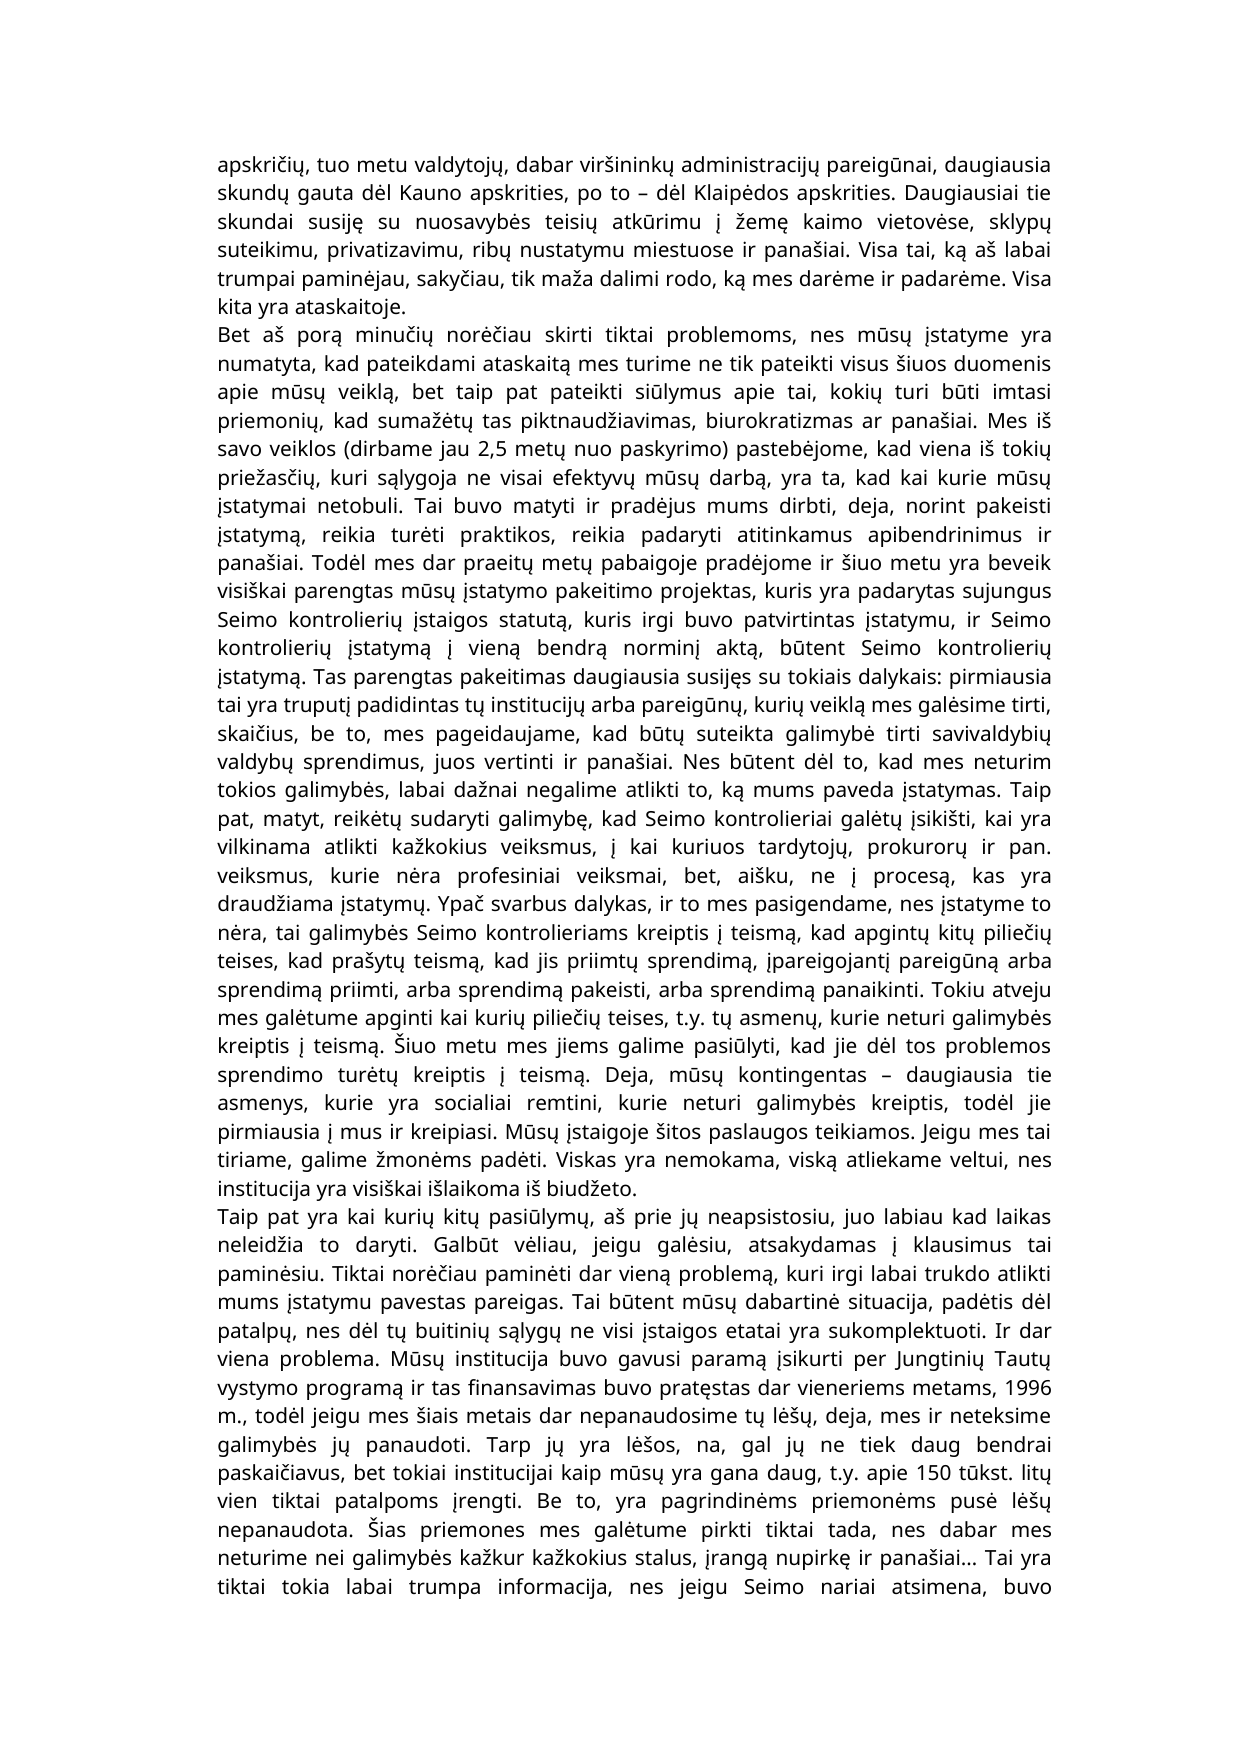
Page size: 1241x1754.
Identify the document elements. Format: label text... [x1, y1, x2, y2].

text Taip pat yra kai kurių kitų pasiūlymų, aš prie jų neapsistosiu, juo labiau kad laikas neleidžia to daryti. Galbūt vėliau, jeigu galėsiu, atsakydamas į klausimus tai paminėsiu. Tiktai norėčiau paminėti dar vieną problemą, kuri irgi labai trukdo atlikti mums įstatymu pavestas pareigas. Tai būtent mūsų dabartinė situacija, padėtis dėl patalpų, nes dėl tų buitinių sąlygų ne visi įstaigos etatai yra sukomplektuoti. Ir dar viena problema. Mūsų institucija buvo gavusi paramą įsikurti per Jungtinių Tautų vystymo programą ir tas finansavimas buvo pratęstas dar vieneriems metams, 1996 m., todėl jeigu mes šiais metais dar nepanaudosime tų lėšų, deja, mes ir neteksime galimybės jų panaudoti. Tarp jų yra lėšos, na, gal jų ne tiek daug bendrai paskaičiavus, bet tokiai institucijai kaip mūsų yra gana daug, t.y. apie 150 tūkst. litų vien tiktai patalpoms įrengti. Be to, yra pagrindinėms priemonėms pusė lėšų nepanaudota. Šias priemones mes galėtume pirkti tiktai tada, nes dabar mes neturime nei galimybės kažkur kažkokius stalus, įrangą nupirkę ir panašiai… Tai yra tiktai tokia labai trumpa informacija, nes jeigu Seimo nariai atsimena, buvo [217, 1202, 1053, 1600]
text apskričių, tuo metu valdytojų, dabar viršininkų administracijų pareigūnai, daugiausia skundų gauta dėl Kauno apskrities, po to – dėl Klaipėdos apskrities. Daugiausiai tie skundai susiję su nuosavybės teisių atkūrimu į žemę kaimo vietovėse, sklypų suteikimu, privatizavimu, ribų nustatymu miestuose ir panašiai. Visa tai, ką aš labai trumpai paminėjau, sakyčiau, tik maža dalimi rodo, ką mes darėme ir padarėme. Visa kita yra ataskaitoje. [217, 150, 1053, 321]
text Bet aš porą minučių norėčiau skirti tiktai problemoms, nes mūsų įstatyme yra numatyta, kad pateikdami ataskaitą mes turime ne tik pateikti visus šiuos duomenis apie mūsų veiklą, bet taip pat pateikti siūlymus apie tai, kokių turi būti imtasi priemonių, kad sumažėtų tas piktnaudžiavimas, biurokratizmas ar panašiai. Mes iš savo veiklos (dirbame jau 2,5 metų nuo paskyrimo) pastebėjome, kad viena iš tokių priežasčių, kuri sąlygoja ne visai efektyvų mūsų darbą, yra ta, kad kai kurie mūsų įstatymai netobuli. Tai buvo matyti ir pradėjus mums dirbti, deja, norint pakeisti įstatymą, reikia turėti praktikos, reikia padaryti atitinkamus apibendrinimus ir panašiai. Todėl mes dar praeitų metų pabaigoje pradėjome ir šiuo metu yra beveik visiškai parengtas mūsų įstatymo pakeitimo projektas, kuris yra padarytas sujungus Seimo kontrolierių įstaigos statutą, kuris irgi buvo patvirtintas įstatymu, ir Seimo kontrolierių įstatymą į vieną bendrą norminį aktą, būtent Seimo kontrolierių įstatymą. Tas parengtas pakeitimas daugiausia susijęs su tokiais dalykais: pirmiausia tai yra truputį padidintas tų institucijų arba pareigūnų, kurių veiklą mes galėsime tirti, skaičius, be to, mes pageidaujame, kad būtų suteikta galimybė tirti savivaldybių valdybų sprendimus, juos vertinti ir panašiai. Nes būtent dėl to, kad mes neturim tokios galimybės, labai dažnai negalime atlikti to, ką mums paveda įstatymas. Taip pat, matyt, reikėtų sudaryti galimybę, kad Seimo kontrolieriai galėtų įsikišti, kai yra vilkinama atlikti kažkokius veiksmus, į kai kuriuos tardytojų, prokurorų ir pan. veiksmus, kurie nėra profesiniai veiksmai, bet, aišku, ne į procesą, kas yra draudžiama įstatymų. Ypač svarbus dalykas, ir to mes pasigendame, nes įstatyme to nėra, tai galimybės Seimo kontrolieriams kreiptis į teismą, kad apgintų kitų piliečių teises, kad prašytų teismą, kad jis priimtų sprendimą, įpareigojantį pareigūną arba sprendimą priimti, arba sprendimą pakeisti, arba sprendimą panaikinti. Tokiu atveju mes galėtume apginti kai kurių piliečių teises, t.y. tų asmenų, kurie neturi galimybės kreiptis į teismą. Šiuo metu mes jiems galime pasiūlyti, kad jie dėl tos problemos sprendimo turėtų kreiptis į teismą. Deja, mūsų kontingentas – daugiausia tie asmenys, kurie yra socialiai remtini, kurie neturi galimybės kreiptis, todėl jie pirmiausia į mus ir kreipiasi. Mūsų įstaigoje šitos paslaugos teikiamos. Jeigu mes tai tiriame, galime žmonėms padėti. Viskas yra nemokama, viską atliekame veltui, nes institucija yra visiškai išlaikoma iš biudžeto. [217, 321, 1053, 1202]
